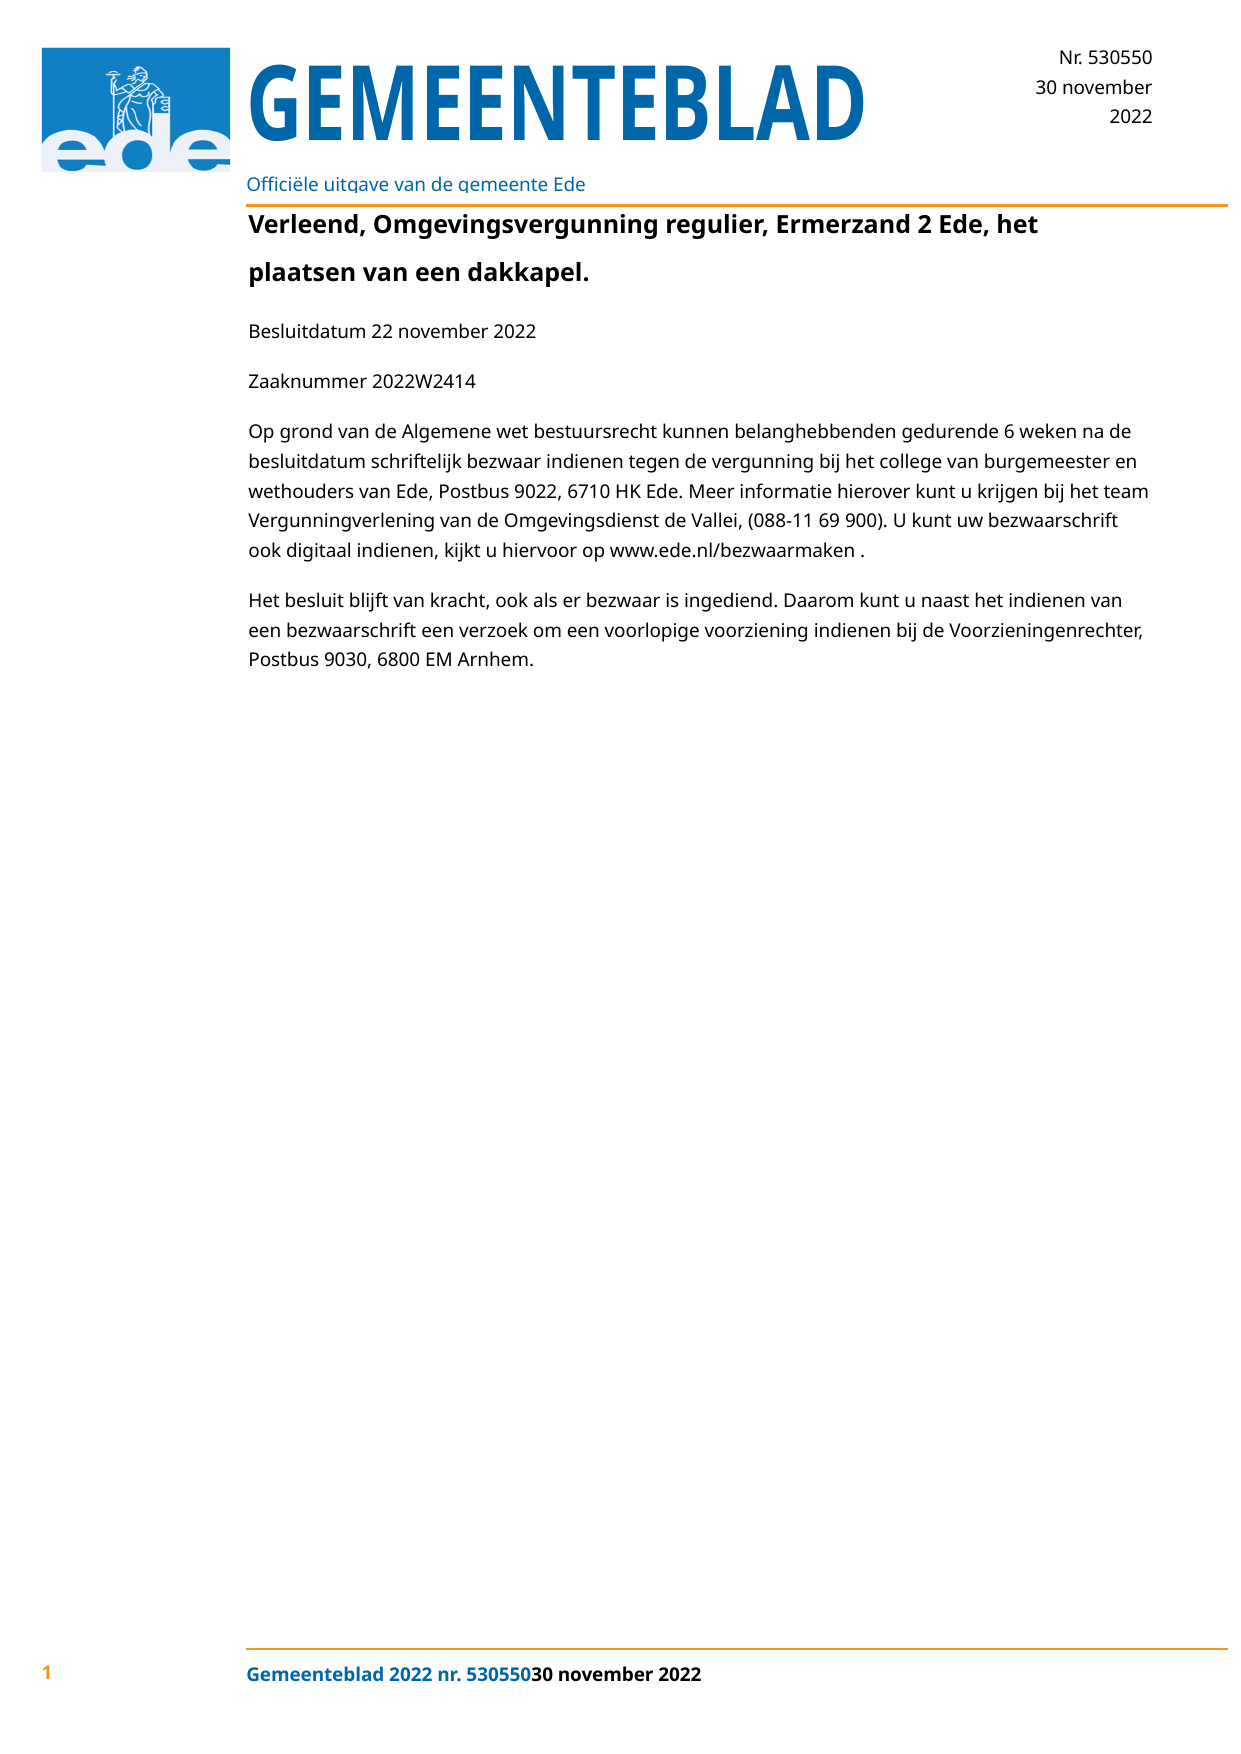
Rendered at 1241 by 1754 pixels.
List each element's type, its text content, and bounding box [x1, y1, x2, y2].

text Het besluit blijft van kracht, ook als er bezwaar is ingediend. Daarom kunt u naast het indienen van een bezwaarschrift een verzoek om een voorlopige voorziening indienen bij de Voorzieningenrechter, Postbus 9030, 6800 EM Arnhem. [248, 587, 1152, 672]
text Besluitdatum 22 november 2022 [248, 318, 1152, 344]
text Zaaknummer 2022W2414 [248, 368, 1152, 394]
text Op grond van de Algemene wet bestuursrecht kunnen belanghebbenden gedurende 6 weken na de besluitdatum schriftelijk bezwaar indienen tegen de vergunning bij het college van burgemeester en wethouders van Ede, Postbus 9022, 6710 HK Ede. Meer informatie hierover kunt u krijgen bij het team Vergunningverlening van de Omgevingsdienst de Vallei, (088-11 69 900). U kunt uw bezwaarschrift ook digitaal indienen, kijkt u hiervoor op www.ede.nl/bezwaarmaken . [248, 419, 1152, 563]
picture [41, 47, 231, 172]
text Verleend, Omgevingsvergunning regulier, Ermerzand 2 Ede, het plaatsen van een dakkapel. [248, 207, 1152, 288]
